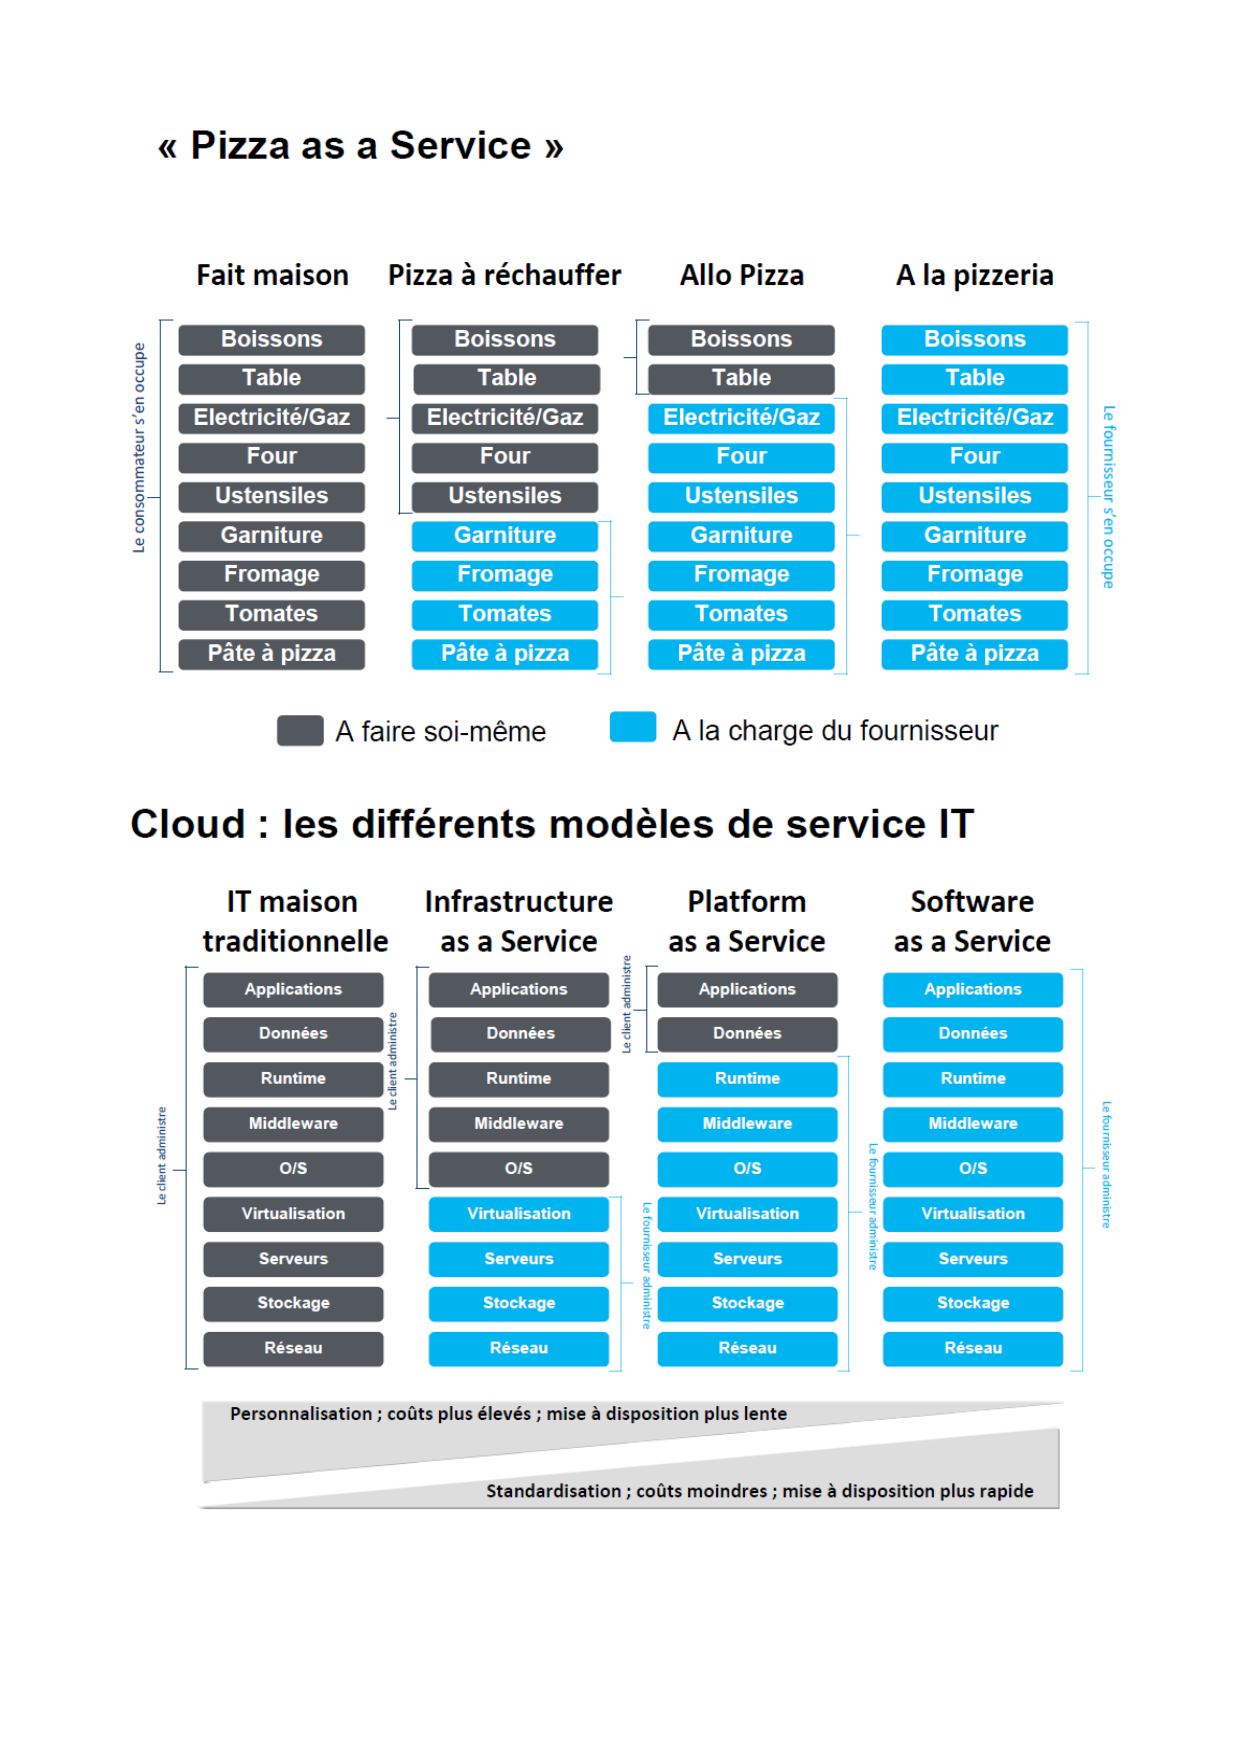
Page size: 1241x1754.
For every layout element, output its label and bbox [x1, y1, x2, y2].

picture [118, 797, 1123, 1521]
picture [118, 118, 1123, 756]
